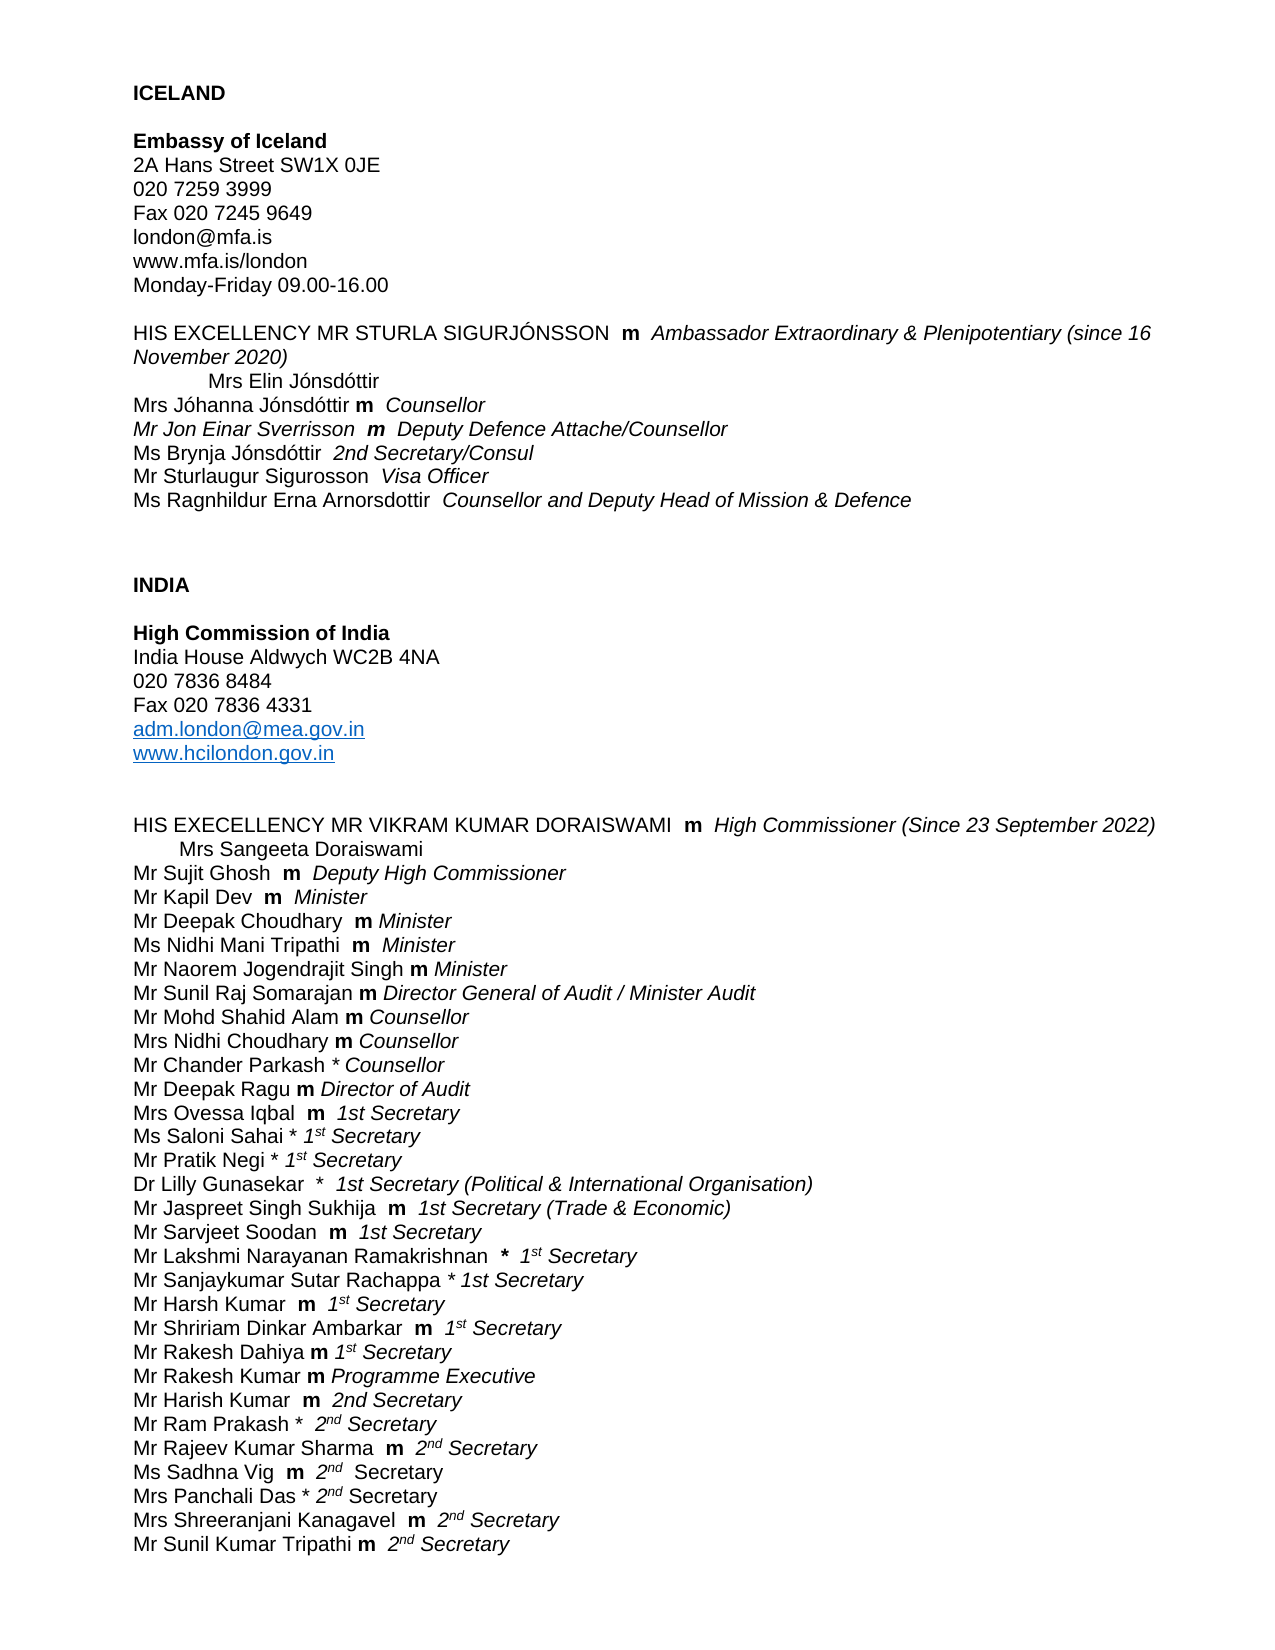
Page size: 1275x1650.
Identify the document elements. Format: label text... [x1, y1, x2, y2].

text Mr Harsh Kumar m 1st Secretary [133, 1292, 1181, 1316]
text Mr Deepak Choudhary m Minister [133, 909, 1181, 933]
text Fax 020 7836 4331 [133, 693, 1181, 717]
text Mrs Shreeranjani Kanagavel m 2nd Secretary [133, 1508, 1181, 1532]
text Mr Sarvjeet Soodan m 1st Secretary [133, 1220, 1181, 1244]
text INDIA [133, 573, 1181, 597]
text Dr Lilly Gunasekar * 1st Secretary (Political & International Organisation) Mr Jaspreet Singh Sukhija m 1st Secretary (Trade & Economic) [133, 1172, 1181, 1220]
text Mr Kapil Dev m Minister [133, 885, 1181, 909]
text Embassy of Iceland [133, 129, 1181, 153]
text Mr Ram Prakash * 2nd Secretary [133, 1412, 1181, 1436]
text Mr Jon Einar Sverrisson m Deputy Defence Attache/Counsellor [133, 416, 1181, 440]
text Ms Sadhna Vig m 2nd Secretary [133, 1460, 1181, 1484]
text HIS EXECELLENCY MR VIKRAM KUMAR DORAISWAMI m High Commissioner (Since 23 September 2022) [133, 813, 1181, 837]
text Mr Harish Kumar m 2nd Secretary [133, 1388, 1181, 1412]
text Mr Deepak Ragu m Director of Audit [133, 1076, 1181, 1100]
text Mrs Elin Jónsdóttir [133, 368, 1181, 392]
text High Commission of India [133, 621, 1181, 645]
text Mrs Ovessa Iqbal m 1st Secretary [133, 1100, 1181, 1124]
text Mr Lakshmi Narayanan Ramakrishnan * 1st Secretary [133, 1244, 1181, 1268]
text HIS EXCELLENCY MR STURLA SIGURJÓNSSON m Ambassador Extraordinary & Plenipotentiary (since 16 November 2020) [133, 321, 1181, 368]
text 2A Hans Street SW1X 0JE [133, 153, 1181, 177]
text Monday-Friday 09.00-16.00 [133, 273, 1181, 297]
text Ms Brynja Jónsdóttir 2nd Secretary/Consul [133, 440, 1181, 464]
text Mr Mohd Shahid Alam m Counsellor [133, 1004, 1181, 1028]
text london@mfa.is [133, 225, 1181, 249]
text India House Aldwych WC2B 4NA [133, 645, 1181, 669]
text Mr Rakesh Kumar m Programme Executive [133, 1364, 1181, 1388]
text Mr Rakesh Dahiya m 1st Secretary [133, 1340, 1181, 1364]
text www.mfa.is/london [133, 249, 1181, 273]
text Mrs Panchali Das * 2nd Secretary [133, 1484, 1181, 1508]
text Mr Sujit Ghosh m Deputy High Commissioner [133, 861, 1181, 885]
text Mr Chander Parkash * Counsellor [133, 1052, 1181, 1076]
text Mr Sunil Raj Somarajan m Director General of Audit / Minister Audit [133, 981, 1181, 1004]
text Mr Shririam Dinkar Ambarkar m 1st Secretary [133, 1316, 1181, 1340]
text Ms Saloni Sahai * 1st Secretary [133, 1124, 1181, 1148]
text ICELAND [133, 81, 1181, 105]
text 020 7259 3999 [133, 177, 1181, 201]
text Ms Nidhi Mani Tripathi m Minister [133, 933, 1181, 957]
text Mrs Sangeeta Doraiswami [133, 837, 1181, 861]
text Mr Naorem Jogendrajit Singh m Minister [133, 957, 1181, 981]
text adm.london@mea.gov.in [133, 717, 1181, 741]
text Ms Ragnhildur Erna Arnorsdottir Counsellor and Deputy Head of Mission & Defence [133, 488, 1181, 512]
text Mr Pratik Negi * 1st Secretary [133, 1148, 1181, 1172]
text www.hcilondon.gov.in [133, 741, 1181, 765]
text Mrs Jóhanna Jónsdóttir m Counsellor [133, 392, 1181, 416]
text Mrs Nidhi Choudhary m Counsellor [133, 1028, 1181, 1052]
text Mr Sturlaugur Sigurosson Visa Officer [133, 464, 1181, 488]
text Mr Rajeev Kumar Sharma m 2nd Secretary [133, 1436, 1181, 1460]
text Fax 020 7245 9649 [133, 201, 1181, 225]
text Mr Sunil Kumar Tripathi m 2nd Secretary [133, 1532, 1181, 1556]
text 020 7836 8484 [133, 669, 1181, 693]
text Mr Sanjaykumar Sutar Rachappa * 1st Secretary [133, 1268, 1181, 1292]
